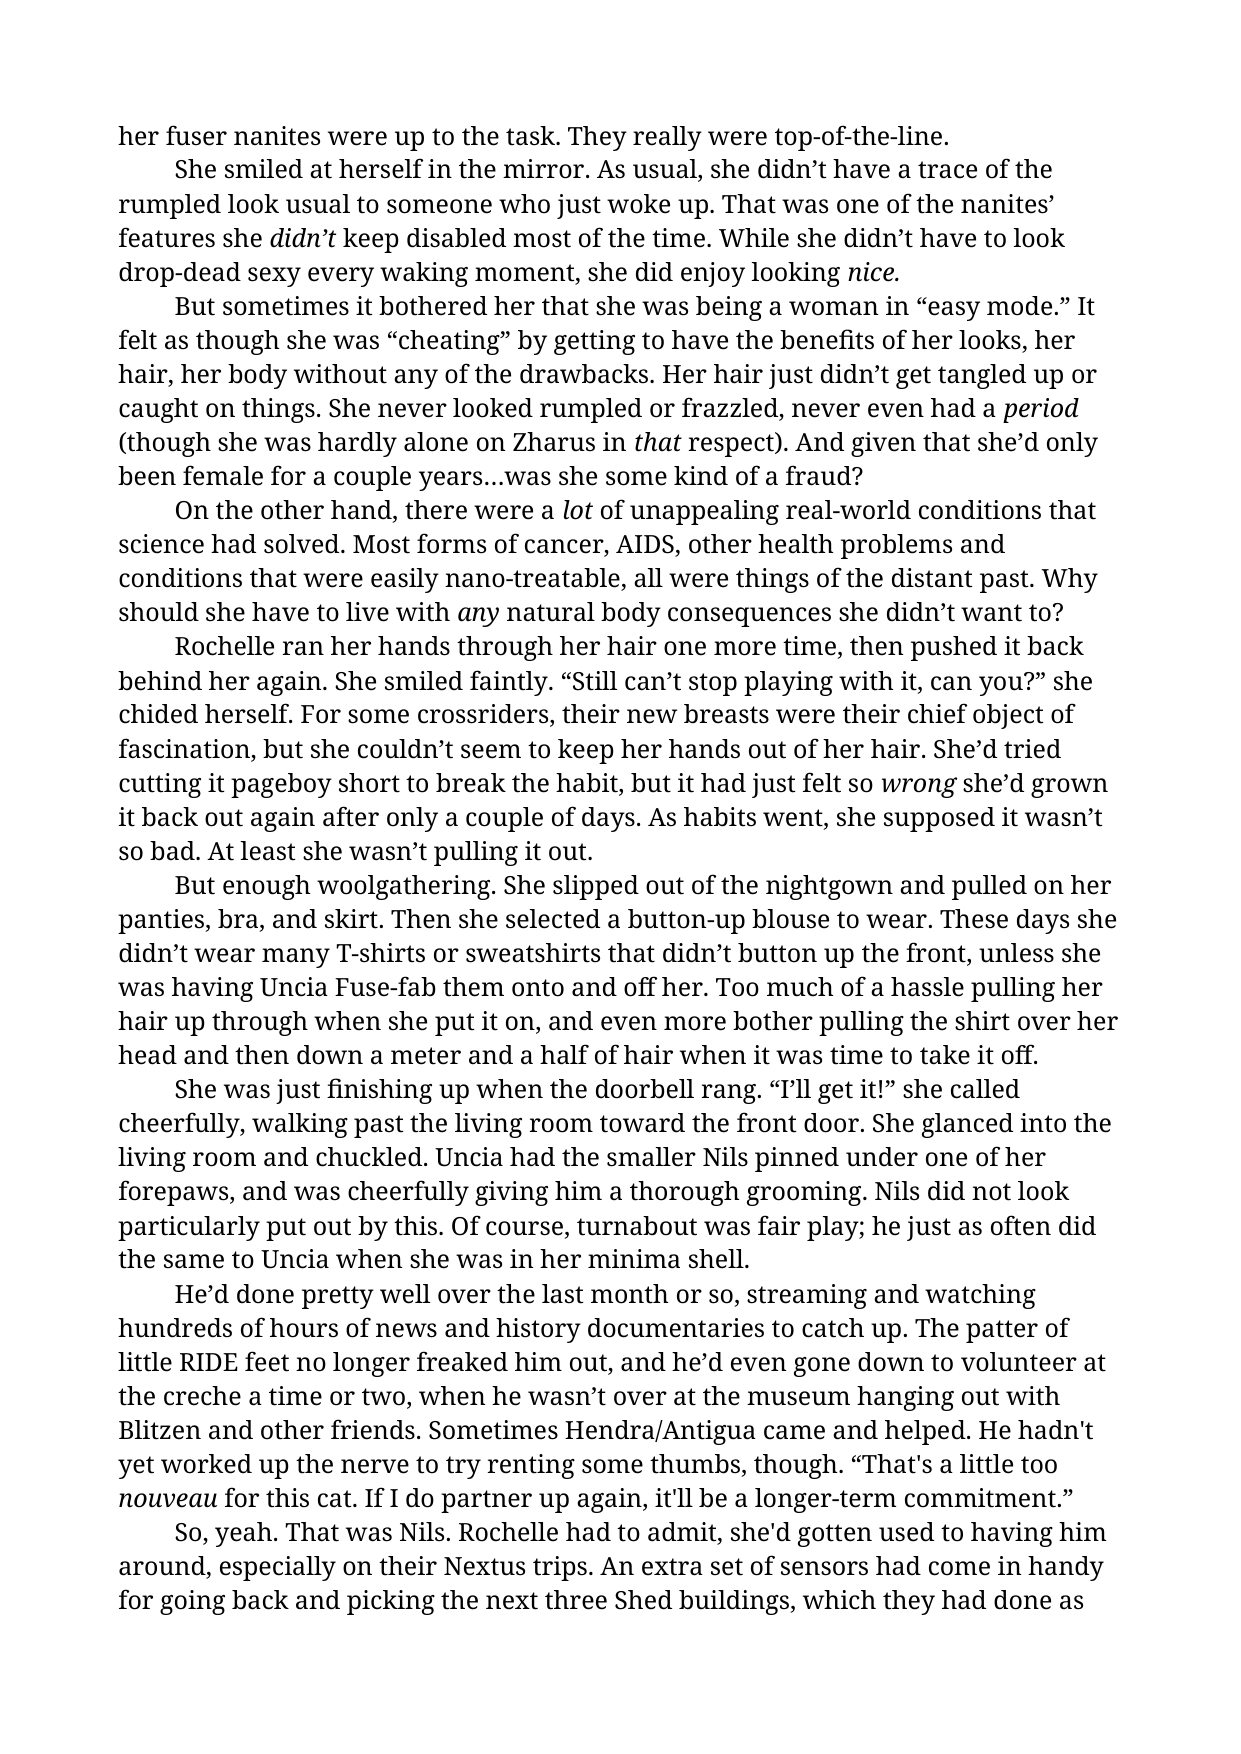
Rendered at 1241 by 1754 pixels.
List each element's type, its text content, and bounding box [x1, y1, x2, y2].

text He’d done pretty well over the last month or so, streaming and watching hundreds of hours of news and history documentaries to catch up. The patter of little RIDE feet no longer freaked him out, and he’d even gone down to volunteer at the creche a time or two, when he wasn’t over at the museum hanging out with Blitzen and other friends. Sometimes Hendra/Antigua came and helped. He hadn't yet worked up the nerve to try renting some thumbs, though. “That's a little too nouveau for this cat. If I do partner up again, it'll be a longer-term commitment.” [118, 1276, 1122, 1515]
text But enough woolgathering. She slipped out of the nightgown and pulled on her panties, bra, and skirt. Then she selected a button-up blouse to wear. These days she didn’t wear many T-shirts or sweatshirts that didn’t button up the front, unless she was having Uncia Fuse-fab them onto and off her. Too much of a hassle pulling her hair up through when she put it on, and even more bother pulling the shirt over her head and then down a meter and a half of hair when it was time to take it off. [118, 867, 1122, 1072]
text She was just finishing up when the doorbell rang. “I’ll get it!” she called cheerfully, walking past the living room toward the front door. She glanced into the living room and chuckled. Uncia had the smaller Nils pinned under one of her forepaws, and was cheerfully giving him a thorough grooming. Nils did not look particularly put out by this. Of course, turnabout was fair play; he just as often did the same to Uncia when she was in her minima shell. [118, 1072, 1122, 1276]
text She smiled at herself in the mirror. As usual, she didn’t have a trace of the rumpled look usual to someone who just woke up. That was one of the nanites’ features she didn’t keep disabled most of the time. While she didn’t have to look drop-dead sexy every waking moment, she did enjoy looking nice. [118, 152, 1122, 288]
text So, yeah. That was Nils. Rochelle had to admit, she'd gotten used to having him around, especially on their Nextus trips. An extra set of sensors had come in handy for going back and picking the next three Shed buildings, which they had done as [118, 1515, 1122, 1617]
text her fuser nanites were up to the task. They really were top-of-the-line. [118, 118, 1122, 152]
text Rochelle ran her hands through her hair one more time, then pushed it back behind her again. She smiled faintly. “Still can’t stop playing with it, can you?” she chided herself. For some crossriders, their new breasts were their chief object of fascination, but she couldn’t seem to keep her hands out of her hair. She’d tried cutting it pageboy short to break the habit, but it had just felt so wrong she’d grown it back out again after only a couple of days. As habits went, she supposed it wasn’t so bad. At least she wasn’t pulling it out. [118, 629, 1122, 867]
text But sometimes it bothered her that she was being a woman in “easy mode.” It felt as though she was “cheating” by getting to have the benefits of her looks, her hair, her body without any of the drawbacks. Her hair just didn’t get tangled up or caught on things. She never looked rumpled or frazzled, never even had a period (though she was hardly alone on Zharus in that respect). And given that she’d only been female for a couple years…was she some kind of a fraud? [118, 288, 1122, 493]
text On the other hand, there were a lot of unappealing real-world conditions that science had solved. Most forms of cancer, AIDS, other health problems and conditions that were easily nano-treatable, all were things of the distant past. Why should she have to live with any natural body consequences she didn’t want to? [118, 493, 1122, 629]
